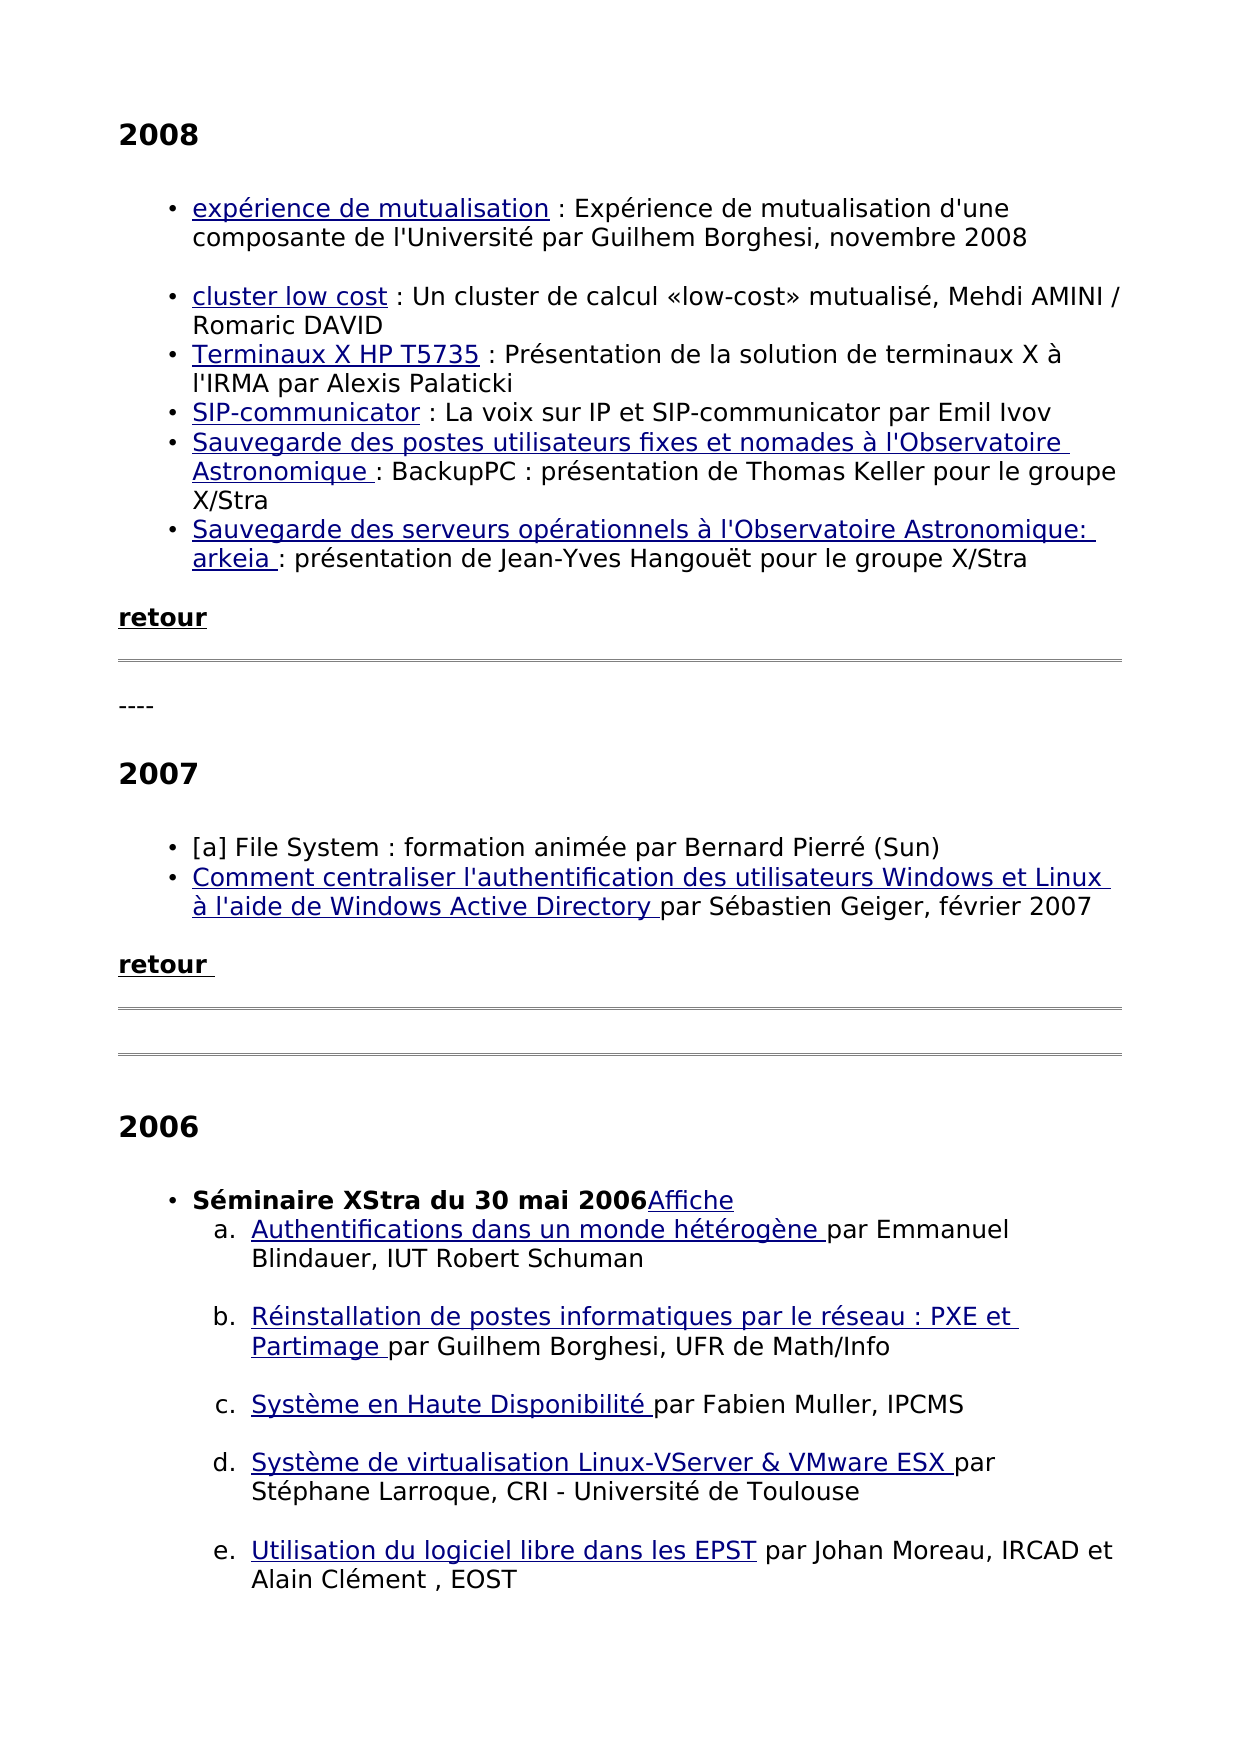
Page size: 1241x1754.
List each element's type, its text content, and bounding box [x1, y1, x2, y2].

list cluster low cost : Un cluster de calcul «low-cost» mutualisé, Mehdi AMINI / Romaric DAVID [177, 282, 1122, 340]
text retour [118, 951, 1122, 980]
list expérience de mutualisation : Expérience de mutualisation d'une composante de l'Université par Guilhem Borghesi, novembre 2008 [177, 194, 1122, 252]
list Réinstallation de postes informatiques par le réseau : PXE et Partimage par Guilhem Borghesi, UFR de Math/Info [236, 1303, 1122, 1390]
list Système en Haute Disponibilité par Fabien Muller, IPCMS [236, 1390, 1122, 1448]
subtitle 2007 [118, 758, 1122, 792]
list Séminaire XStra du 30 mai 2006Affiche [177, 1186, 1122, 1215]
list SIP-communicator : La voix sur IP et SIP-communicator par Emil Ivov [177, 398, 1122, 428]
list Authentifications dans un monde hétérogène par Emmanuel Blindauer, IUT Robert Schuman [236, 1215, 1122, 1303]
text ---- [118, 691, 1122, 720]
subtitle 2006 [118, 1110, 1122, 1144]
list Terminaux X HP T5735 : Présentation de la solution de terminaux X à l'IRMA par Alexis Palaticki [177, 340, 1122, 398]
subtitle 2008 [118, 118, 1122, 152]
list Système de virtualisation Linux-VServer & VMware ESX par Stéphane Larroque, CRI - Université de Toulouse [236, 1448, 1122, 1536]
list Sauvegarde des postes utilisateurs fixes et nomades à l'Observatoire Astronomique : BackupPC : présentation de Thomas Keller pour le groupe X/Stra [177, 428, 1122, 515]
list Sauvegarde des serveurs opérationnels à l'Observatoire Astronomique: arkeia : présentation de Jean-Yves Hangouët pour le groupe X/Stra [177, 515, 1122, 573]
list Utilisation du logiciel libre dans les EPST par Johan Moreau, IRCAD et Alain Clément , EOST [236, 1536, 1122, 1623]
list [a] File System : formation animée par Bernard Pierré (Sun) [177, 834, 1122, 863]
list Comment centraliser l'authentification des utilisateurs Windows et Linux à l'aide de Windows Active Directory par Sébastien Geiger, février 2007 [177, 863, 1122, 921]
text retour [118, 603, 1122, 632]
